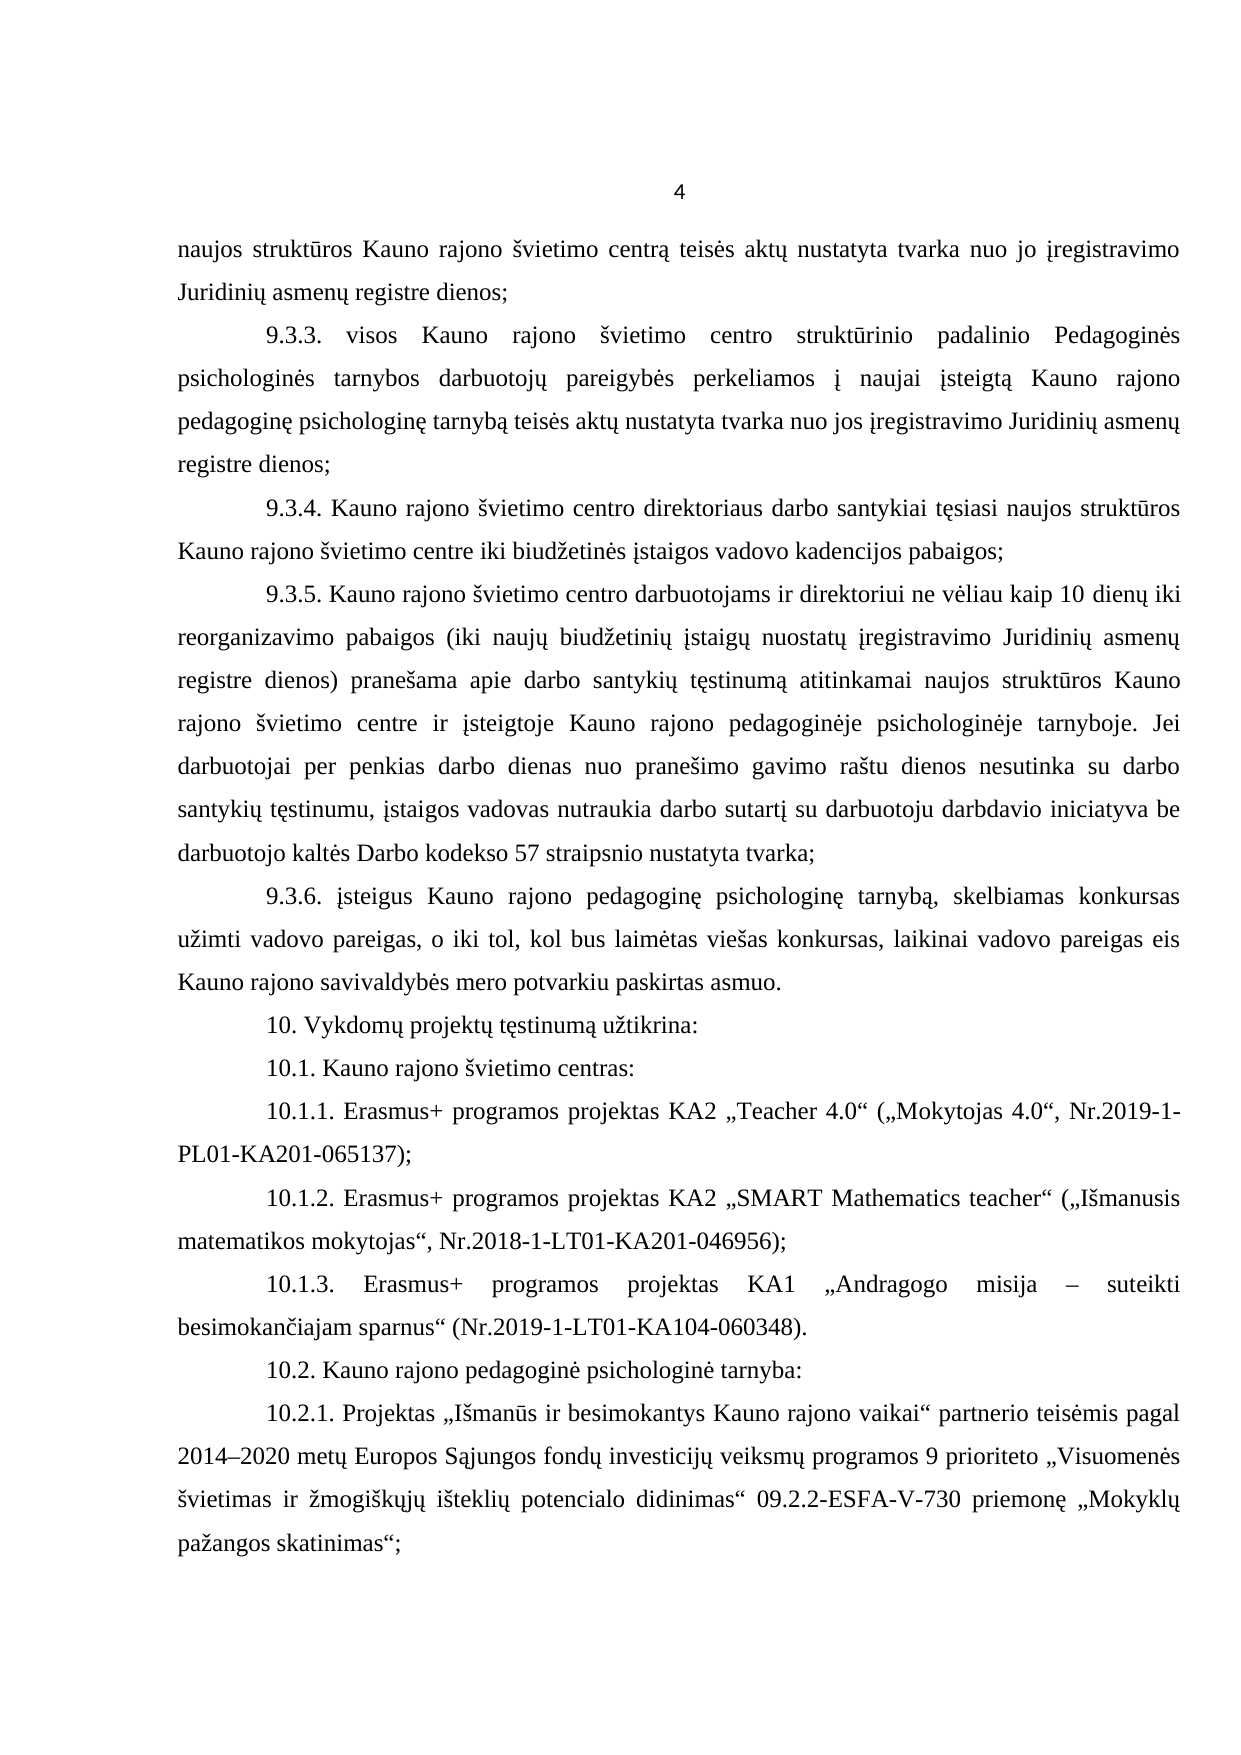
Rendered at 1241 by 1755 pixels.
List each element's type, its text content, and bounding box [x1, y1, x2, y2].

text 9.3.5. Kauno rajono švietimo centro darbuotojams ir direktoriui ne vėliau kaip 10 dienų iki reorganizavimo pabaigos (iki naujų biudžetinių įstaigų nuostatų įregistravimo Juridinių asmenų registre dienos) pranešama apie darbo santykių tęstinumą atitinkamai naujos struktūros Kauno rajono švietimo centre ir įsteigtoje Kauno rajono pedagoginėje psichologinėje tarnyboje. Jei darbuotojai per penkias darbo dienas nuo pranešimo gavimo raštu dienos nesutinka su darbo santykių tęstinumu, įstaigos vadovas nutraukia darbo sutartį su darbuotoju darbdavio iniciatyva be darbuotojo kaltės Darbo kodekso 57 straipsnio nustatyta tvarka; [177, 579, 1181, 866]
text 9.3.4. Kauno rajono švietimo centro direktoriaus darbo santykiai tęsiasi naujos struktūros Kauno rajono švietimo centre iki biudžetinės įstaigos vadovo kadencijos pabaigos; [177, 493, 1181, 564]
text 10. Vykdomų projektų tęstinumą užtikrina: [177, 1010, 1181, 1039]
text 10.1.3. Erasmus+ programos projektas KA1 „Andragogo misija – suteikti besimokančiajam sparnus“ (Nr.2019-1-LT01-KA104-060348). [177, 1269, 1181, 1341]
text 10.1.1. Erasmus+ programos projektas KA2 „Teacher 4.0“ („Mokytojas 4.0“, Nr.2019-1-PL01-KA201-065137); [177, 1096, 1181, 1168]
text 10.1. Kauno rajono švietimo centras: [177, 1053, 1181, 1082]
text 9.3.3. visos Kauno rajono švietimo centro struktūrinio padalinio Pedagoginės psichologinės tarnybos darbuotojų pareigybės perkeliamos į naujai įsteigtą Kauno rajono pedagoginę psichologinę tarnybą teisės aktų nustatyta tvarka nuo jos įregistravimo Juridinių asmenų registre dienos; [177, 320, 1181, 478]
text 10.1.2. Erasmus+ programos projektas KA2 „SMART Mathematics teacher“ („Išmanusis matematikos mokytojas“, Nr.2018-1-LT01-KA201-046956); [177, 1183, 1181, 1254]
text 10.2.1. Projektas „Išmanūs ir besimokantys Kauno rajono vaikai“ partnerio teisėmis pagal 2014–2020 metų Europos Sąjungos fondų investicijų veiksmų programos 9 prioriteto „Visuomenės švietimas ir žmogiškųjų išteklių potencialo didinimas“ 09.2.2-ESFA-V-730 priemonę „Mokyklų pažangos skatinimas“; [177, 1398, 1181, 1556]
text 10.2. Kauno rajono pedagoginė psichologinė tarnyba: [177, 1355, 1181, 1384]
text naujos struktūros Kauno rajono švietimo centrą teisės aktų nustatyta tvarka nuo jo įregistravimo Juridinių asmenų registre dienos; [177, 234, 1181, 306]
text 9.3.6. įsteigus Kauno rajono pedagoginę psichologinę tarnybą, skelbiamas konkursas užimti vadovo pareigas, o iki tol, kol bus laimėtas viešas konkursas, laikinai vadovo pareigas eis Kauno rajono savivaldybės mero potvarkiu paskirtas asmuo. [177, 881, 1181, 996]
